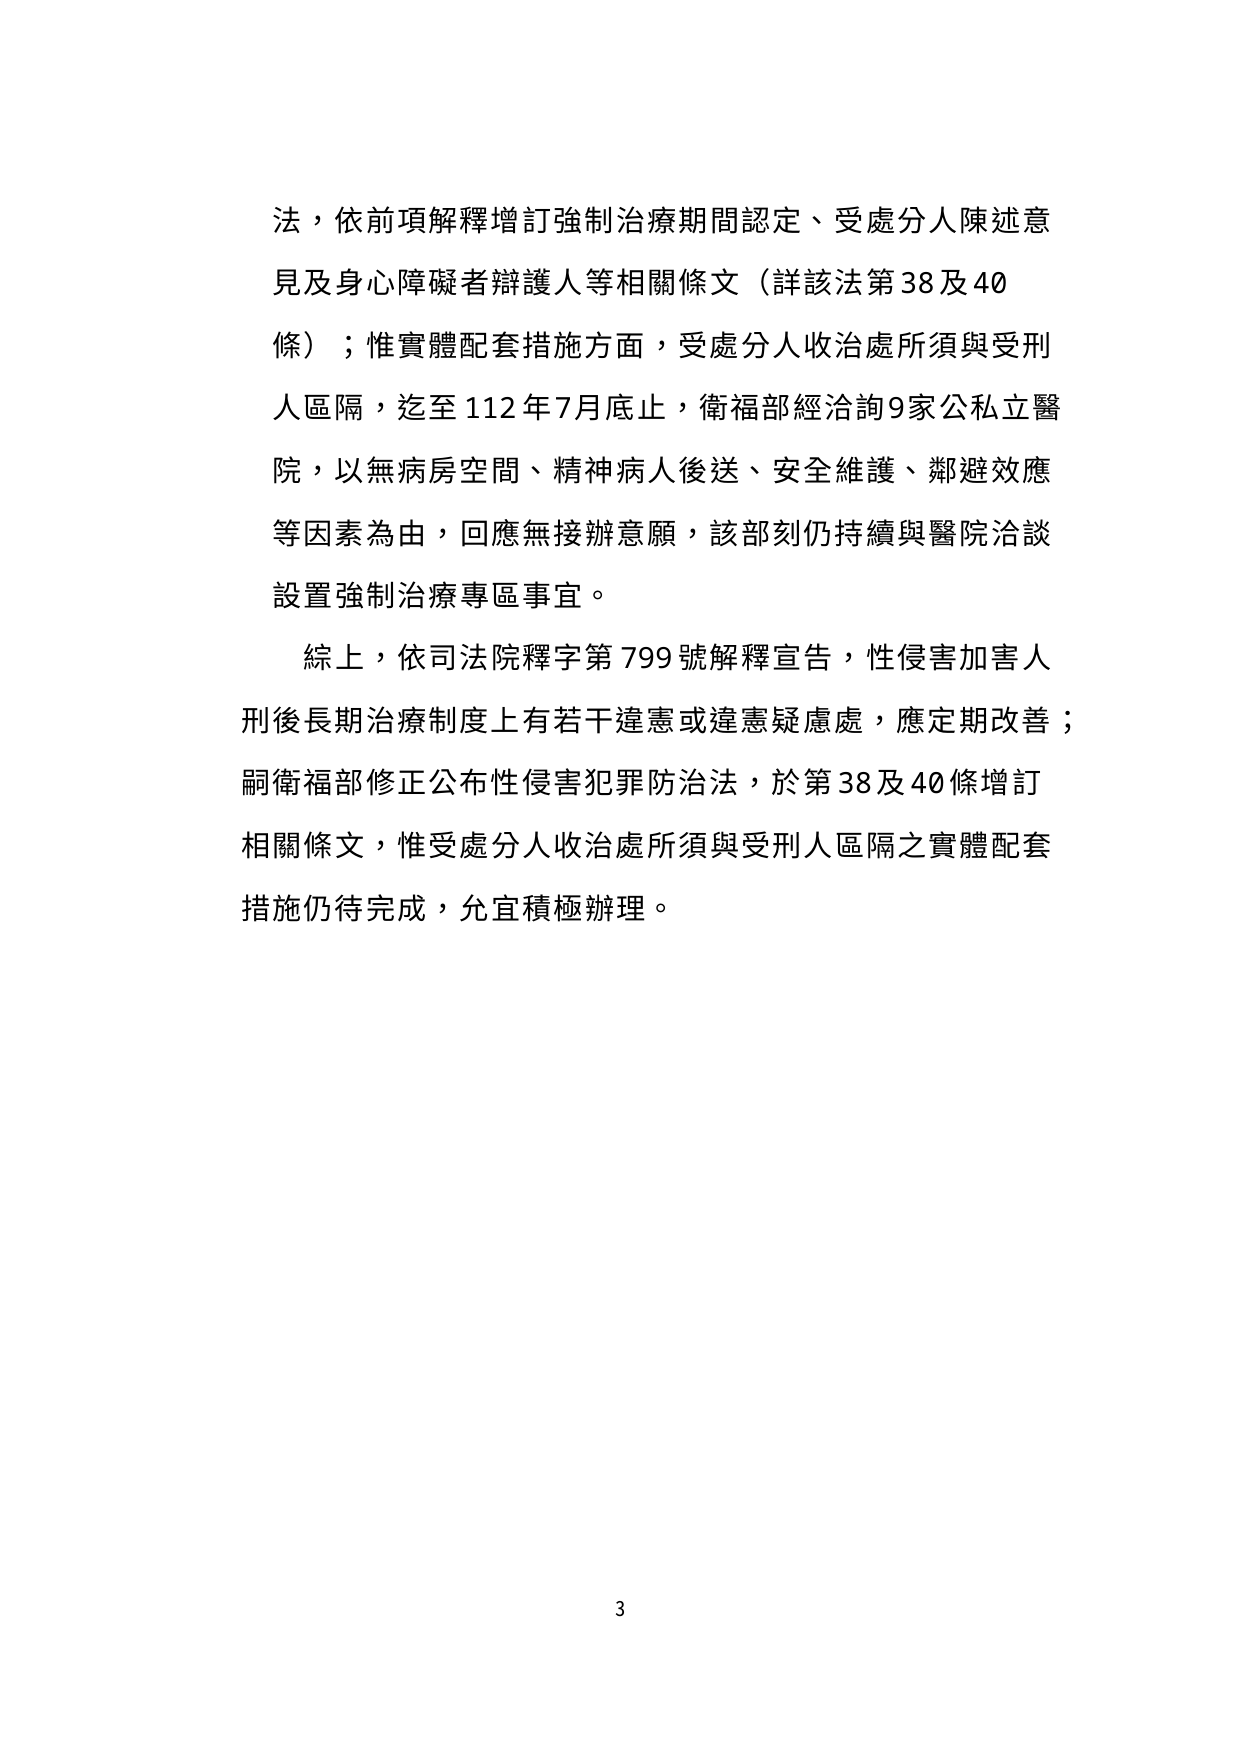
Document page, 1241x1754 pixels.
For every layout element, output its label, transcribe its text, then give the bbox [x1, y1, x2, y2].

text 法，依前項解釋增訂強制治療期間認定、受處分人陳述意見及身心障礙者辯護人等相關條文（詳該法第38及40條）；惟實體配套措施方面，受處分人收治處所須與受刑人區隔，迄至112年7月底止，衛福部經洽詢9家公私立醫院，以無病房空間、精神病人後送、安全維護、鄰避效應等因素為由，回應無接辦意願，該部刻仍持續與醫院洽談設置強制治療專區事宜。 [266, 177, 1063, 615]
text 綜上，依司法院釋字第799號解釋宣告，性侵害加害人刑後長期治療制度上有若干違憲或違憲疑慮處，應定期改善；嗣衛福部修正公布性侵害犯罪防治法，於第38及40條增訂相關條文，惟受處分人收治處所須與受刑人區隔之實體配套措施仍待完成，允宜積極辦理。 [236, 615, 1063, 927]
